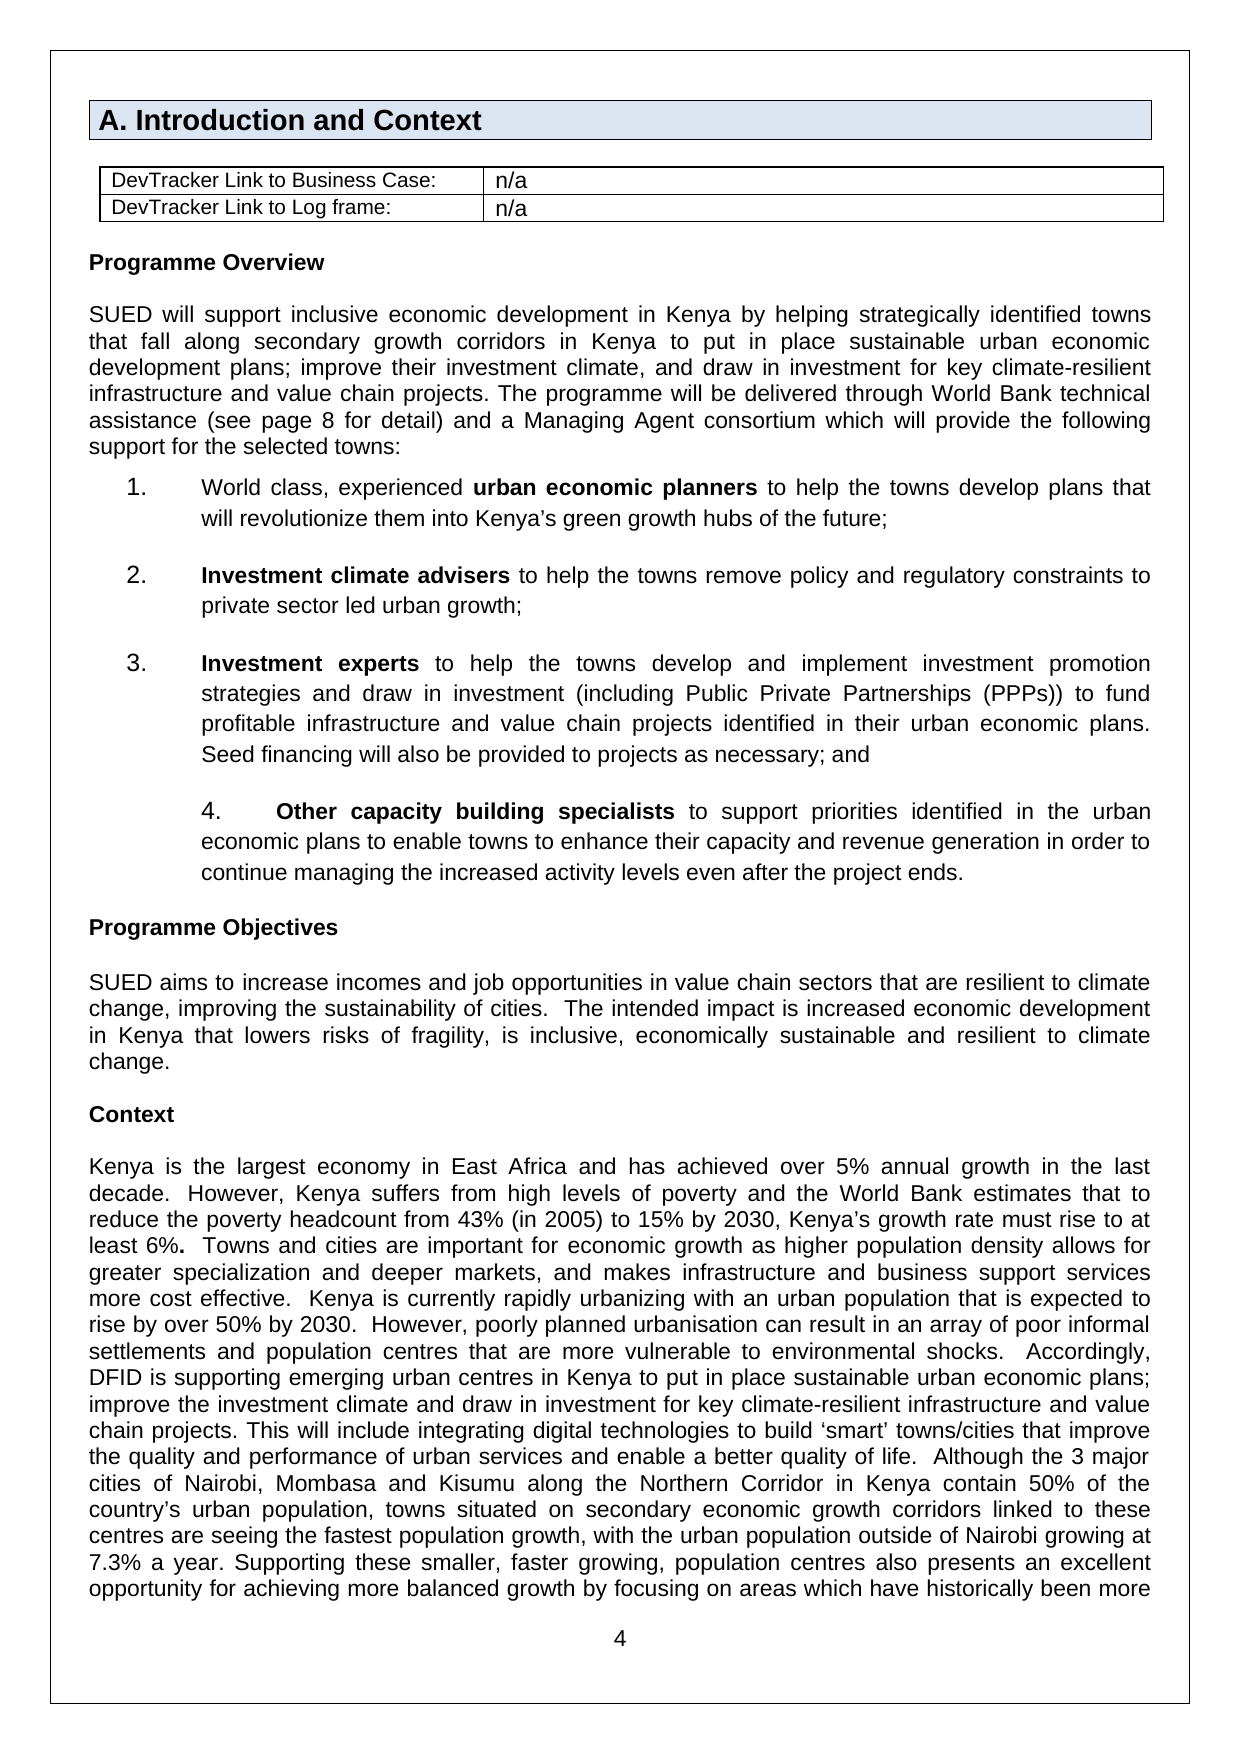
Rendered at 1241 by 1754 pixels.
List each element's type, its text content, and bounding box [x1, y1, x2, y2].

text Programme Objectives [89, 914, 1152, 940]
text SUED aims to increase incomes and job opportunities in value chain sectors that are resilient to climate change, improving the sustainability of cities. The intended impact is increased economic development in Kenya that lowers risks of fragility, is inclusive, economically sustainable and resilient to climate change. [89, 966, 1152, 1074]
text A. Introduction and Context [90, 101, 1151, 139]
text SUED will support inclusive economic development in Kenya by helping strategically identified towns that fall along secondary growth corridors in Kenya to put in place sustainable urban economic development plans; improve their investment climate, and draw in investment for key climate-resilient infrastructure and value chain projects. The programme will be delivered through World Bank technical assistance (see page 8 for detail) and a Managing Agent consortium which will provide the following support for the selected towns: [89, 301, 1152, 459]
list World class, experienced urban economic planners to help the towns develop plans that will revolutionize them into Kenya’s green growth hubs of the future; [126, 472, 1152, 531]
table_cell n/a [484, 195, 1163, 221]
text Context [89, 1101, 1152, 1127]
list Other capacity building specialists to support priorities identified in the urban economic plans to enable towns to enhance their capacity and revenue generation in order to continue managing the increased activity levels even after the project ends. [201, 796, 1152, 885]
list Investment experts to help the towns develop and implement investment promotion strategies and draw in investment (including Public Private Partnerships (PPPs)) to fund profitable infrastructure and value chain projects identified in their urban economic plans. Seed financing will also be provided to projects as necessary; and [126, 647, 1152, 767]
table_cell DevTracker Link to Log frame: [101, 195, 483, 221]
text Kenya is the largest economy in East Africa and has achieved over 5% annual growth in the last decade. However, Kenya suffers from high levels of poverty and the World Bank estimates that to reduce the poverty headcount from 43% (in 2005) to 15% by 2030, Kenya’s growth rate must rise to at least 6%. Towns and cities are important for economic growth as higher population density allows for greater specialization and deeper markets, and makes infrastructure and business support services more cost effective. Kenya is currently rapidly urbanizing with an urban population that is expected to rise by over 50% by 2030. However, poorly planned urbanisation can result in an array of poor informal settlements and population centres that are more vulnerable to environmental shocks. Accordingly, DFID is supporting emerging urban centres in Kenya to put in place sustainable urban economic plans; improve the investment climate and draw in investment for key climate-resilient infrastructure and value chain projects. This will include integrating digital technologies to build ‘smart’ towns/cities that improve the quality and performance of urban services and enable a better quality of life. Although the 3 major cities of Nairobi, Mombasa and Kisumu along the Northern Corridor in Kenya contain 50% of the country’s urban population, towns situated on secondary economic growth corridors linked to these centres are seeing the fastest population growth, with the urban population outside of Nairobi growing at 7.3% a year. Supporting these smaller, faster growing, population centres also presents an excellent opportunity for achieving more balanced growth by focusing on areas which have historically been more [89, 1153, 1152, 1601]
text Programme Overview [89, 248, 1152, 275]
list Investment climate advisers to help the towns remove policy and regulatory constraints to private sector led urban growth; [126, 560, 1152, 619]
table_header DevTracker Link to Business Case: [101, 168, 483, 194]
table_header n/a [484, 168, 1163, 194]
